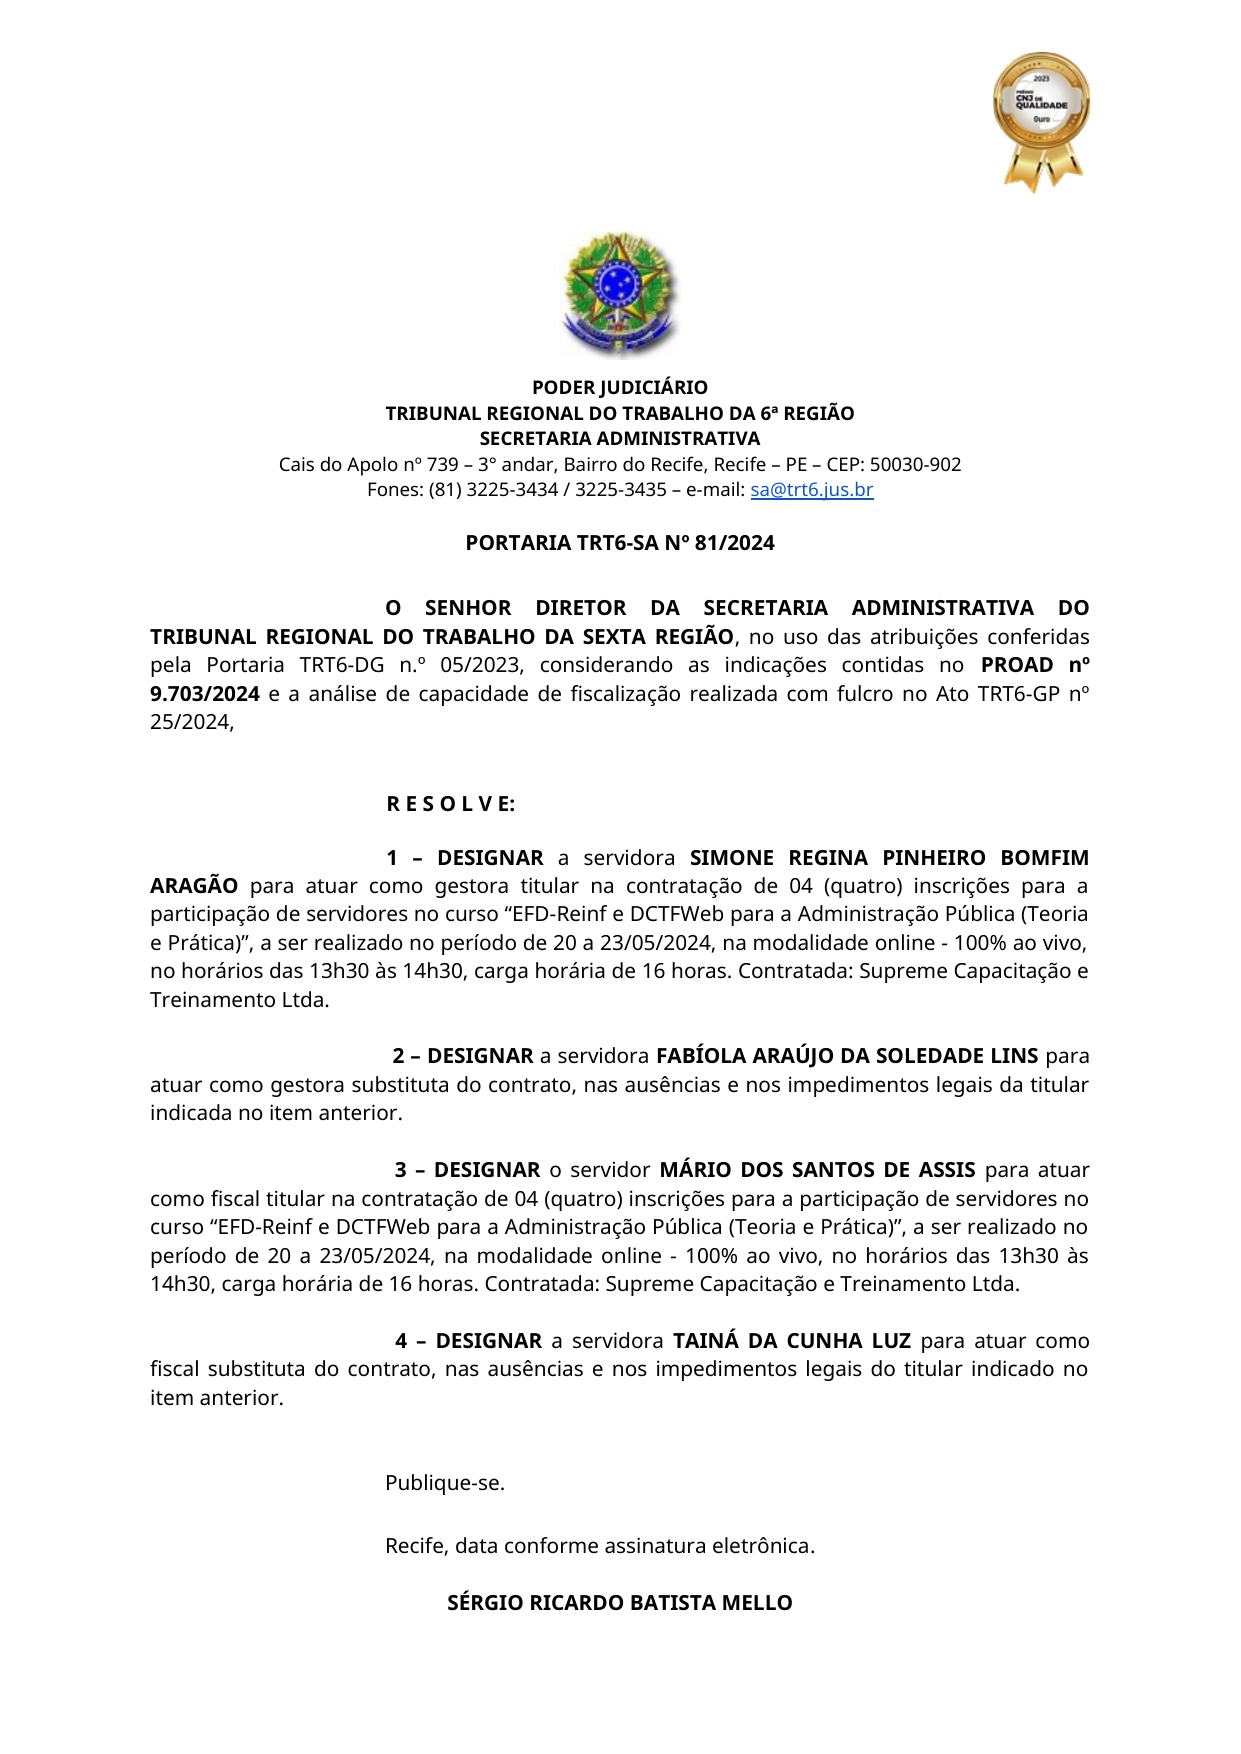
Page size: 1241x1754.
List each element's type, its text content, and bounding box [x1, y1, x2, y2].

text 2 – DESIGNAR a servidora FABÍOLA ARAÚJO DA SOLEDADE LINS para atuar como gestora substituta do contrato, nas ausências e nos impedimentos legais da titular indicada no item anterior. [150, 1042, 1090, 1127]
text PORTARIA TRT6-SA Nº 81/2024 [150, 528, 1090, 557]
text Publique-se. [150, 1468, 1090, 1497]
text Recife, data conforme assinatura eletrônica. [150, 1531, 1090, 1559]
text SÉRGIO RICARDO BATISTA MELLO [150, 1588, 1090, 1616]
text R E S O L V E: [386, 789, 1090, 818]
text 1 – DESIGNAR a servidora SIMONE REGINA PINHEIRO BOMFIM ARAGÃO para atuar como gestora titular na contratação de 04 (quatro) inscrições para a participação de servidores no curso “EFD-Reinf e DCTFWeb para a Administração Pública (Teoria e Prática)”, a ser realizado no período de 20 a 23/05/2024, na modalidade online - 100% ao vivo, no horários das 13h30 às 14h30, carga horária de 16 horas. Contratada: Supreme Capacitação e Treinamento Ltda. [150, 843, 1090, 1013]
picture [559, 231, 682, 360]
text 4 – DESIGNAR a servidora TAINÁ DA CUNHA LUZ para atuar como fiscal substituta do contrato, nas ausências e nos impedimentos legais do titular indicado no item anterior. [150, 1326, 1090, 1411]
text 3 – DESIGNAR o servidor MÁRIO DOS SANTOS DE ASSIS para atuar como fiscal titular na contratação de 04 (quatro) inscrições para a participação de servidores no curso “EFD-Reinf e DCTFWeb para a Administração Pública (Teoria e Prática)”, a ser realizado no período de 20 a 23/05/2024, na modalidade online - 100% ao vivo, no horários das 13h30 às 14h30, carga horária de 16 horas. Contratada: Supreme Capacitação e Treinamento Ltda. [150, 1155, 1090, 1298]
picture [993, 52, 1091, 194]
text O SENHOR DIRETOR DA SECRETARIA ADMINISTRATIVA DO TRIBUNAL REGIONAL DO TRABALHO DA SEXTA REGIÃO, no uso das atribuições conferidas pela Portaria TRT6-DG n.º 05/2023, considerando as indicações contidas no PROAD nº 9.703/2024 e a análise de capacidade de fiscalização realizada com fulcro no Ato TRT6-GP nº 25/2024, [150, 593, 1090, 736]
